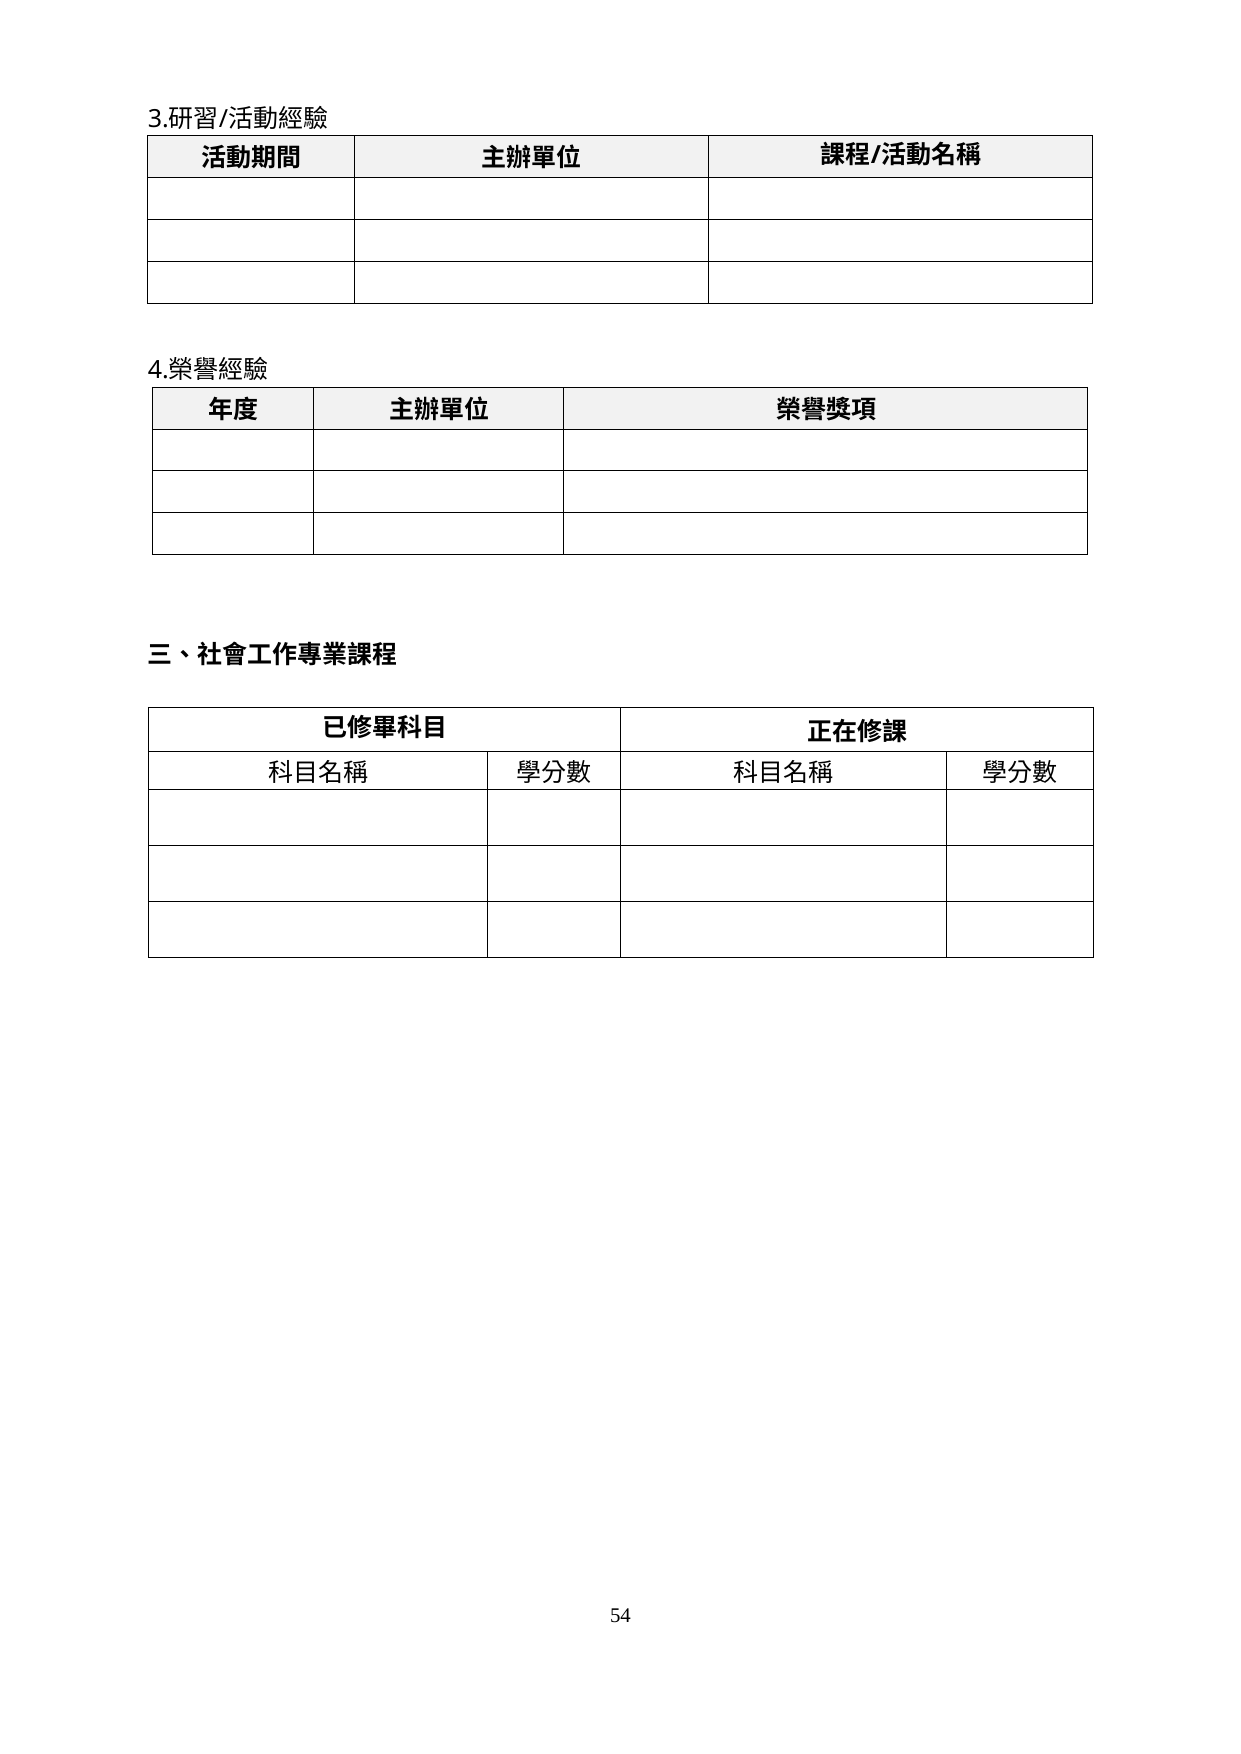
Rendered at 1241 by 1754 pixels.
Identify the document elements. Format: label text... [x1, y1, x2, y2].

table_cell [709, 178, 1092, 219]
table_cell [621, 902, 946, 957]
table_cell [149, 902, 487, 957]
table_cell [564, 513, 1087, 554]
table_cell [564, 430, 1087, 470]
table_cell [488, 790, 620, 844]
table_cell 學分數 [947, 752, 1093, 788]
text 3.研習/活動經驗 [148, 94, 1092, 135]
text 三、社會工作專業課程 [148, 634, 1092, 671]
table_cell [709, 220, 1092, 261]
table_cell [488, 902, 620, 957]
table_cell [355, 220, 708, 261]
table_cell 科目名稱 [149, 752, 487, 788]
table_cell [153, 513, 313, 554]
table_header 主辦單位 [314, 388, 563, 429]
table_cell [488, 846, 620, 901]
table_cell [148, 220, 354, 261]
table_cell 學分數 [488, 752, 620, 788]
table_cell [314, 430, 563, 470]
table_cell [149, 790, 487, 844]
table_header 活動期間 [148, 136, 354, 177]
table_cell [148, 262, 354, 302]
table_cell [709, 262, 1092, 302]
table_cell [149, 846, 487, 901]
table_cell [314, 471, 563, 512]
text 4.榮譽經驗 [148, 345, 1092, 387]
table_header 榮譽獎項 [564, 388, 1087, 429]
table_cell [947, 846, 1093, 901]
table_cell [947, 790, 1093, 844]
table_cell [314, 513, 563, 554]
table_header 年度 [153, 388, 313, 429]
table_cell [621, 790, 946, 844]
table_cell 科目名稱 [621, 752, 946, 788]
table_cell [355, 262, 708, 302]
table_cell [148, 178, 354, 219]
table_header 正在修課 [621, 708, 1093, 751]
table_cell [153, 430, 313, 470]
table_cell [564, 471, 1087, 512]
table_cell [621, 846, 946, 901]
table_cell [355, 178, 708, 219]
table_cell [153, 471, 313, 512]
table_header 主辦單位 [355, 136, 708, 177]
table_header 課程/活動名稱 [709, 136, 1092, 177]
table_header 已修畢科目 [149, 708, 620, 751]
table_cell [947, 902, 1093, 957]
